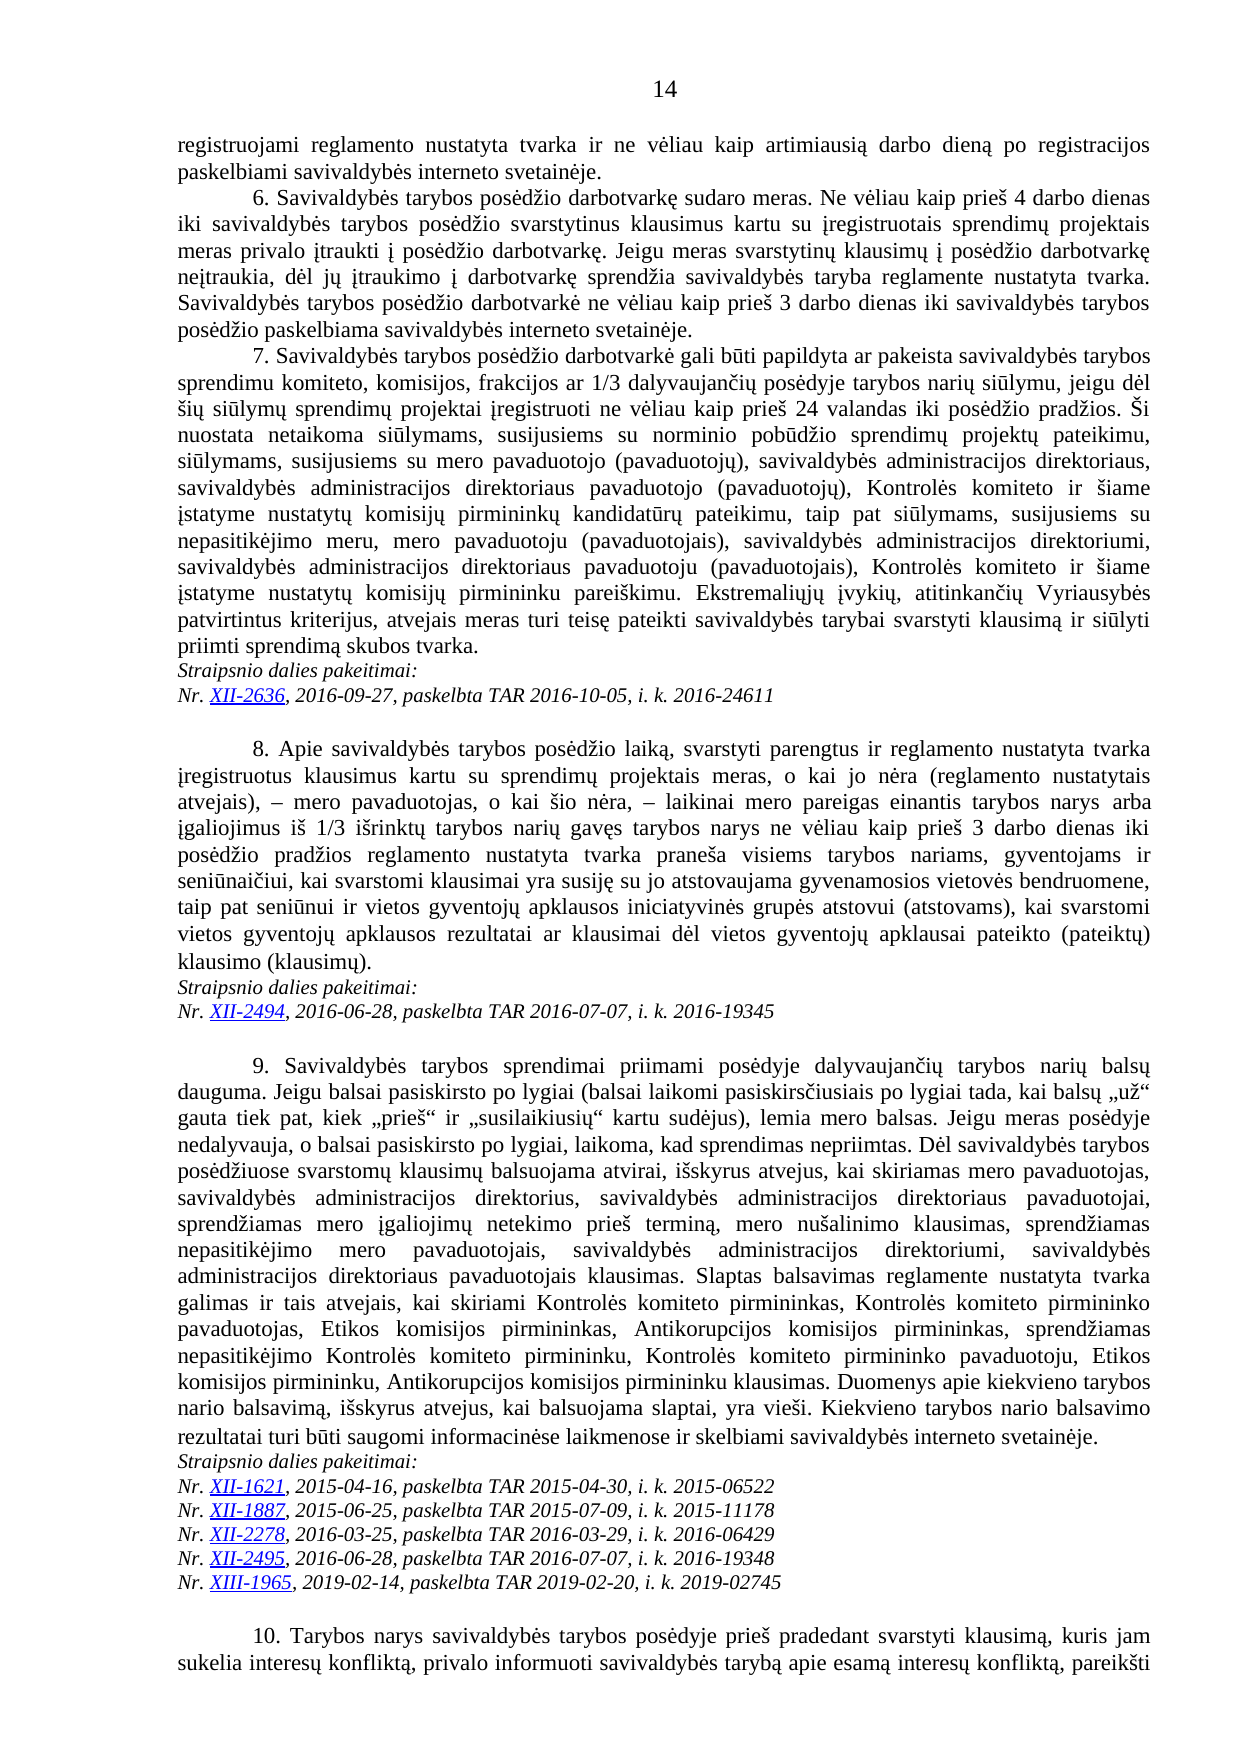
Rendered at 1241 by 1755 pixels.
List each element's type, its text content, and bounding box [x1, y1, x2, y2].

text Nr. XIII-1965, 2019-02-14, paskelbta TAR 2019-02-20, i. k. 2019-02745 [177, 1570, 1152, 1594]
text Nr. XII-2495, 2016-06-28, paskelbta TAR 2016-07-07, i. k. 2016-19348 [177, 1546, 1152, 1570]
text Nr. XII-1887, 2015-06-25, paskelbta TAR 2015-07-09, i. k. 2015-11178 [177, 1498, 1152, 1522]
text Straipsnio dalies pakeitimai: [177, 658, 1152, 682]
text Nr. XII-2494, 2016-06-28, paskelbta TAR 2016-07-07, i. k. 2016-19345 [177, 999, 1152, 1023]
text 6. Savivaldybės tarybos posėdžio darbotvarkę sudaro meras. Ne vėliau kaip prieš 4 darbo dienas iki savivaldybės tarybos posėdžio svarstytinus klausimus kartu su įregistruotais sprendimų projektais meras privalo įtraukti į posėdžio darbotvarkę. Jeigu meras svarstytinų klausimų į posėdžio darbotvarkę neįtraukia, dėl jų įtraukimo į darbotvarkę sprendžia savivaldybės taryba reglamente nustatyta tvarka. Savivaldybės tarybos posėdžio darbotvarkė ne vėliau kaip prieš 3 darbo dienas iki savivaldybės tarybos posėdžio paskelbiama savivaldybės interneto svetainėje. [177, 184, 1152, 342]
text Nr. XII-2636, 2016-09-27, paskelbta TAR 2016-10-05, i. k. 2016-24611 [177, 682, 1152, 707]
text Straipsnio dalies pakeitimai: [177, 975, 1152, 999]
text 8. Apie savivaldybės tarybos posėdžio laiką, svarstyti parengtus ir reglamento nustatyta tvarka įregistruotus klausimus kartu su sprendimų projektais meras, o kai jo nėra (reglamento nustatytais atvejais), – mero pavaduotojas, o kai šio nėra, – laikinai mero pareigas einantis tarybos narys arba įgaliojimus iš 1/3 išrinktų tarybos narių gavęs tarybos narys ne vėliau kaip prieš 3 darbo dienas iki posėdžio pradžios reglamento nustatyta tvarka praneša visiems tarybos nariams, gyventojams ir seniūnaičiui, kai svarstomi klausimai yra susiję su jo atstovaujama gyvenamosios vietovės bendruomene, taip pat seniūnui ir vietos gyventojų apklausos iniciatyvinės grupės atstovui (atstovams), kai svarstomi vietos gyventojų apklausos rezultatai ar klausimai dėl vietos gyventojų apklausai pateikto (pateiktų) klausimo (klausimų). [177, 735, 1152, 975]
text Nr. XII-2278, 2016-03-25, paskelbta TAR 2016-03-29, i. k. 2016-06429 [177, 1522, 1152, 1546]
text Straipsnio dalies pakeitimai: [177, 1449, 1152, 1473]
text 10. Tarybos narys savivaldybės tarybos posėdyje prieš pradedant svarstyti klausimą, kuris jam sukelia interesų konfliktą, privalo informuoti savivaldybės tarybą apie esamą interesų konfliktą, pareikšti [177, 1623, 1152, 1675]
text 9. Savivaldybės tarybos sprendimai priimami posėdyje dalyvaujančių tarybos narių balsų dauguma. Jeigu balsai pasiskirsto po lygiai (balsai laikomi pasiskirsčiusiais po lygiai tada, kai balsų „už“ gauta tiek pat, kiek „prieš“ ir „susilaikiusių“ kartu sudėjus), lemia mero balsas. Jeigu meras posėdyje nedalyvauja, o balsai pasiskirsto po lygiai, laikoma, kad sprendimas nepriimtas. Dėl savivaldybės tarybos posėdžiuose svarstomų klausimų balsuojama atvirai, išskyrus atvejus, kai skiriamas mero pavaduotojas, savivaldybės administracijos direktorius, savivaldybės administracijos direktoriaus pavaduotojai, sprendžiamas mero įgaliojimų netekimo prieš terminą, mero nušalinimo klausimas, sprendžiamas nepasitikėjimo mero pavaduotojais, savivaldybės administracijos direktoriumi, savivaldybės administracijos direktoriaus pavaduotojais klausimas. Slaptas balsavimas reglamente nustatyta tvarka galimas ir tais atvejais, kai skiriami Kontrolės komiteto pirmininkas, Kontrolės komiteto pirmininko pavaduotojas, Etikos komisijos pirmininkas, Antikorupcijos komisijos pirmininkas, sprendžiamas nepasitikėjimo Kontrolės komiteto pirmininku, Kontrolės komiteto pirmininko pavaduotoju, Etikos komisijos pirmininku, Antikorupcijos komisijos pirmininku klausimas. Duomenys apie kiekvieno tarybos nario balsavimą, išskyrus atvejus, kai balsuojama slaptai, yra vieši. Kiekvieno tarybos nario balsavimo rezultatai turi būti saugomi informacinėse laikmenose ir skelbiami savivaldybės interneto svetainėje. [177, 1052, 1152, 1449]
text Nr. XII-1621, 2015-04-16, paskelbta TAR 2015-04-30, i. k. 2015-06522 [177, 1473, 1152, 1498]
text 7. Savivaldybės tarybos posėdžio darbotvarkė gali būti papildyta ar pakeista savivaldybės tarybos sprendimu komiteto, komisijos, frakcijos ar 1/3 dalyvaujančių posėdyje tarybos narių siūlymu, jeigu dėl šių siūlymų sprendimų projektai įregistruoti ne vėliau kaip prieš 24 valandas iki posėdžio pradžios. Ši nuostata netaikoma siūlymams, susijusiems su norminio pobūdžio sprendimų projektų pateikimu, siūlymams, susijusiems su mero pavaduotojo (pavaduotojų), savivaldybės administracijos direktoriaus, savivaldybės administracijos direktoriaus pavaduotojo (pavaduotojų), Kontrolės komiteto ir šiame įstatyme nustatytų komisijų pirmininkų kandidatūrų pateikimu, taip pat siūlymams, susijusiems su nepasitikėjimo meru, mero pavaduotoju (pavaduotojais), savivaldybės administracijos direktoriumi, savivaldybės administracijos direktoriaus pavaduotoju (pavaduotojais), Kontrolės komiteto ir šiame įstatyme nustatytų komisijų pirmininku pareiškimu. Ekstremaliųjų įvykių, atitinkančių Vyriausybės patvirtintus kriterijus, atvejais meras turi teisę pateikti savivaldybės tarybai svarstyti klausimą ir siūlyti priimti sprendimą skubos tvarka. [177, 342, 1152, 658]
text registruojami reglamento nustatyta tvarka ir ne vėliau kaip artimiausią darbo dieną po registracijos paskelbiami savivaldybės interneto svetainėje. [177, 131, 1152, 184]
